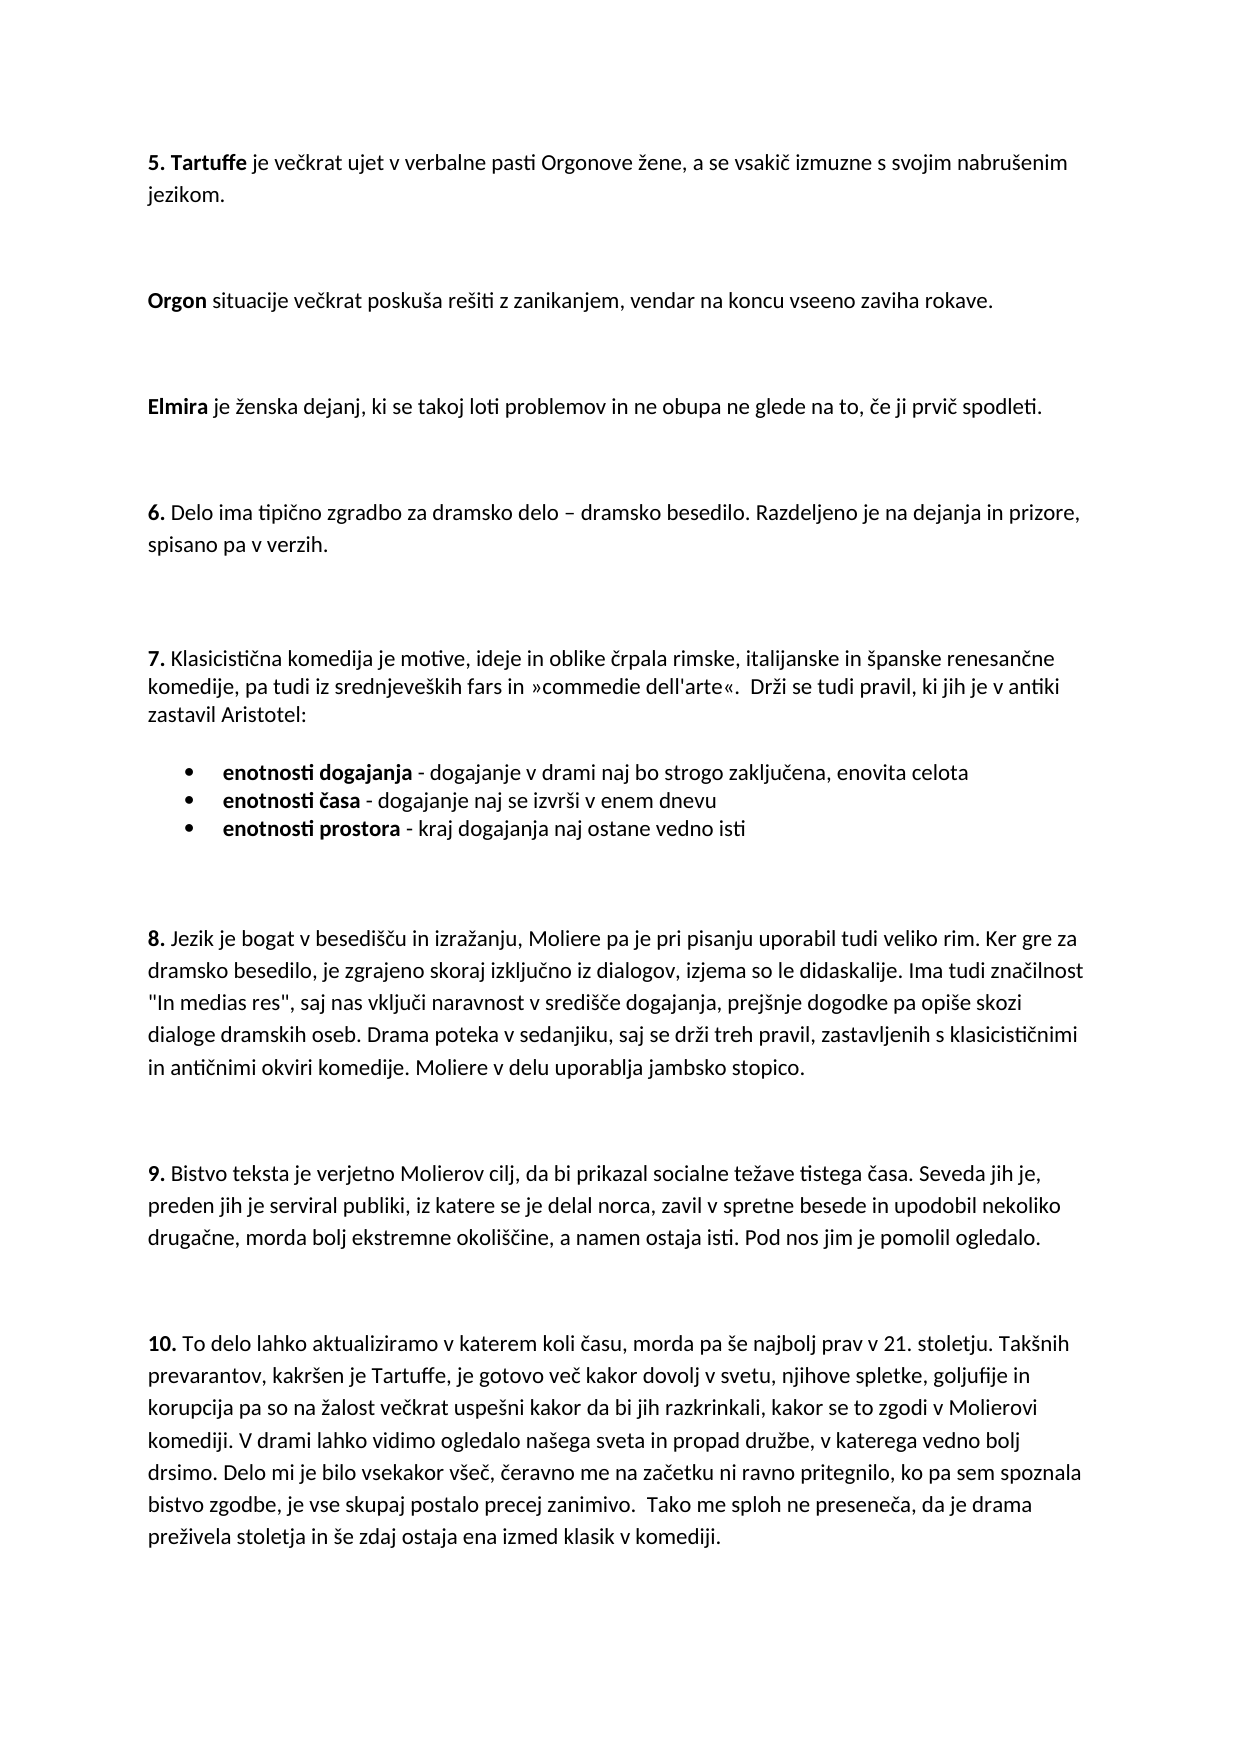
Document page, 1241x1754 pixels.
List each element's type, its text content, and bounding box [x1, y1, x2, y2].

list enotnosti časa - dogajanje naj se izvrši v enem dnevu [185, 786, 1093, 814]
text 9. Bistvo teksta je verjetno Molierov cilj, da bi prikazal socialne težave tistega časa. Seveda jih je, preden jih je serviral publiki, iz katere se je delal norca, zavil v spretne besede in upodobil nekoliko drugačne, morda bolj ekstremne okoliščine, a namen ostaja isti. Pod nos jim je pomolil ogledalo. [148, 1159, 1093, 1251]
list enotnosti dogajanja - dogajanje v drami naj bo strogo zaključena, enovita celota [185, 758, 1093, 786]
text 7. Klasicistična komedija je motive, ideje in oblike črpala rimske, italijanske in španske renesančne komedije, pa tudi iz srednjeveških fars in »commedie dell'arte«. Drži se tudi pravil, ki jih je v antiki zastavil Aristotel: [148, 644, 1093, 728]
text 8. Jezik je bogat v besedišču in izražanju, Moliere pa je pri pisanju uporabil tudi veliko rim. Ker gre za dramsko besedilo, je zgrajeno skoraj izključno iz dialogov, izjema so le didaskalije. Ima tudi značilnost "In medias res", saj nas vključi naravnost v središče dogajanja, prejšnje dogodke pa opiše skozi dialoge dramskih oseb. Drama poteka v sedanjiku, saj se drži treh pravil, zastavljenih s klasicističnimi in antičnimi okviri komedije. Moliere v delu uporablja jambsko stopico. [148, 924, 1093, 1081]
text Elmira je ženska dejanj, ki se takoj loti problemov in ne obupa ne glede na to, če ji prvič spodleti. [148, 392, 1093, 420]
list enotnosti prostora - kraj dogajanja naj ostane vedno isti [185, 814, 1093, 842]
text 5. Tartuffe je večkrat ujet v verbalne pasti Orgonove žene, a se vsakič izmuzne s svojim nabrušenim jezikom. [148, 148, 1093, 208]
text 10. To delo lahko aktualiziramo v katerem koli času, morda pa še najbolj prav v 21. stoletju. Takšnih prevarantov, kakršen je Tartuffe, je gotovo več kakor dovolj v svetu, njihove spletke, goljufije in korupcija pa so na žalost večkrat uspešni kakor da bi jih razkrinkali, kakor se to zgodi v Molierovi komediji. V drami lahko vidimo ogledalo našega sveta in propad družbe, v katerega vedno bolj drsimo. Delo mi je bilo vsekakor všeč, čeravno me na začetku ni ravno pritegnilo, ko pa sem spoznala bistvo zgodbe, je vse skupaj postalo precej zanimivo. Tako me sploh ne preseneča, da je drama preživela stoletja in še zdaj ostaja ena izmed klasik v komediji. [148, 1329, 1093, 1550]
text 6. Delo ima tipično zgradbo za dramsko delo – dramsko besedilo. Razdeljeno je na dejanja in prizore, spisano pa v verzih. [148, 498, 1093, 558]
text Orgon situacije večkrat poskuša rešiti z zanikanjem, vendar na koncu vseeno zaviha rokave. [148, 286, 1093, 314]
